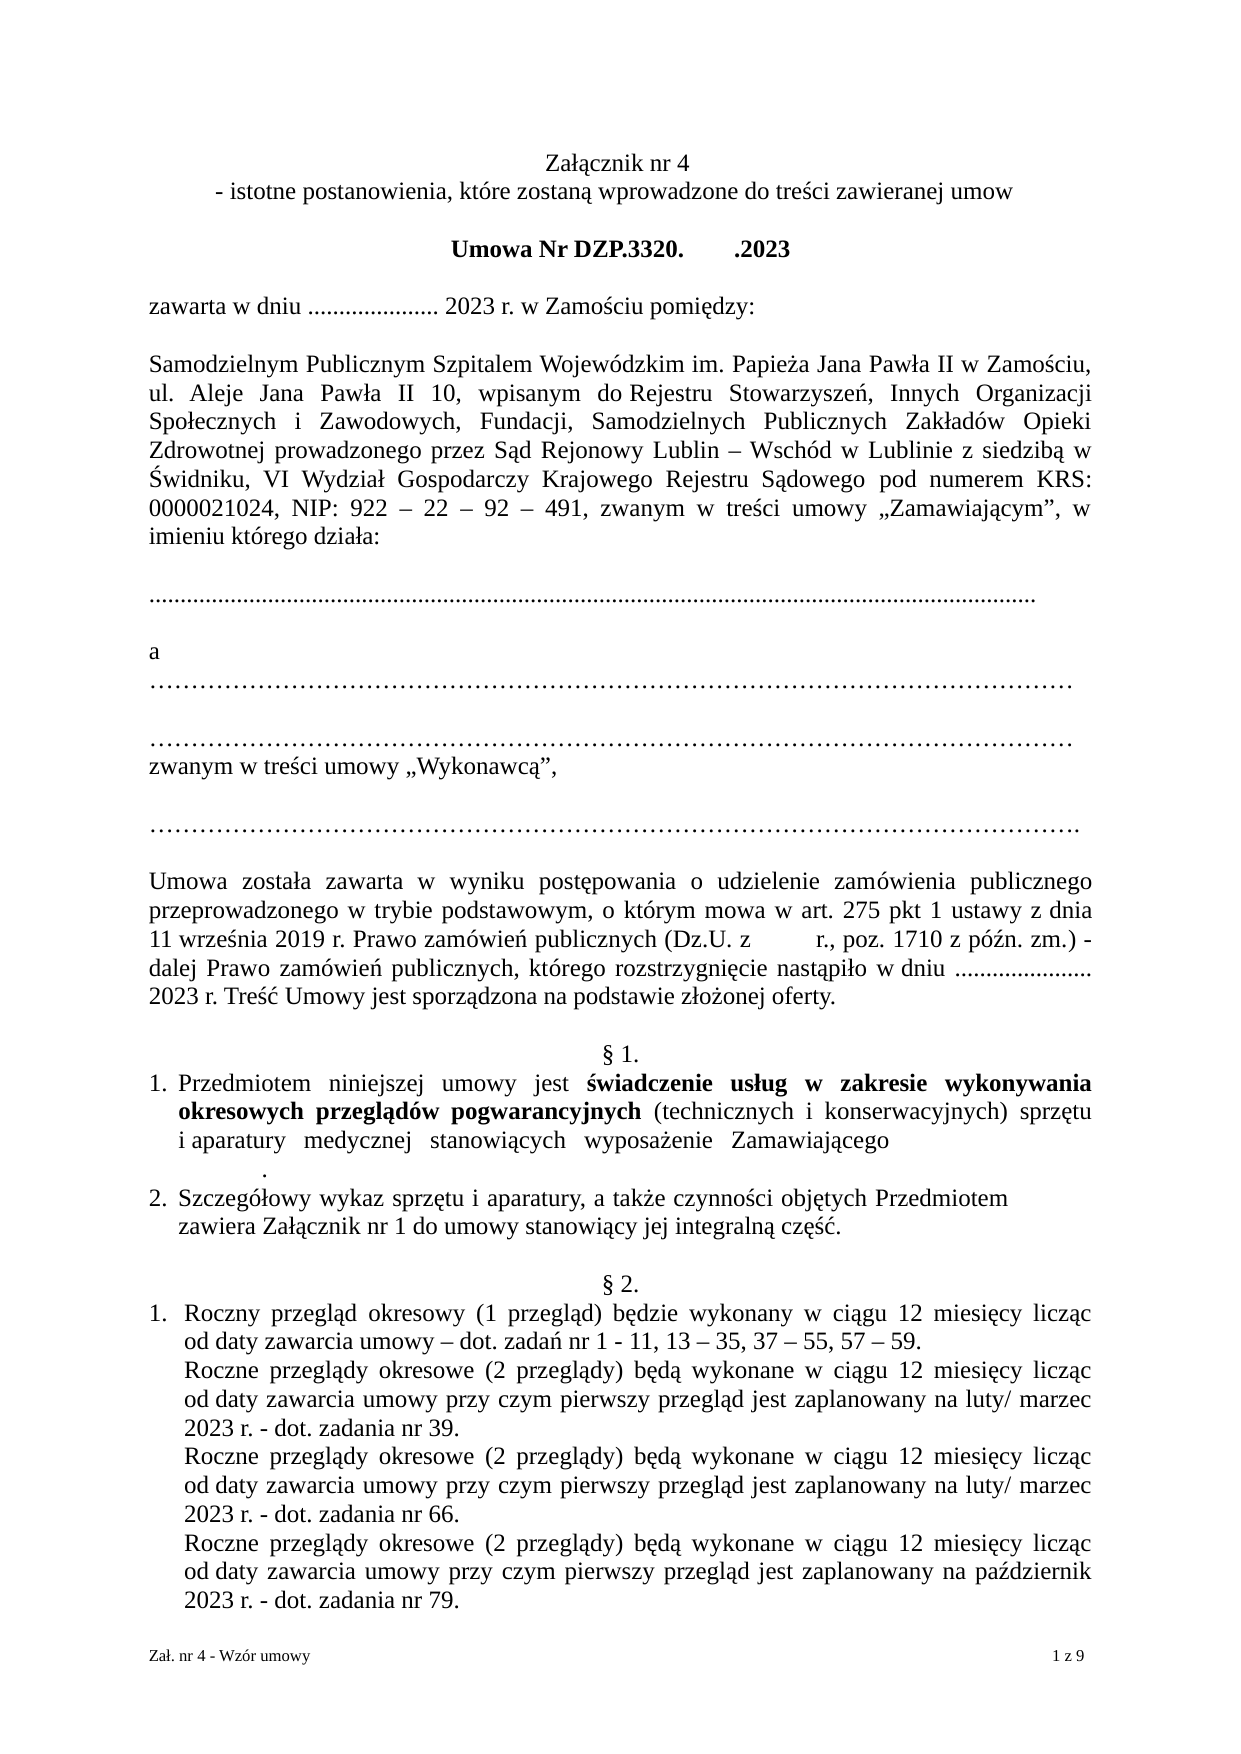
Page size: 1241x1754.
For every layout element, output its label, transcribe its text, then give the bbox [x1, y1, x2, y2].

text .............................................................................................................................................. [148, 579, 1092, 608]
text § 1. [148, 1039, 1092, 1068]
text - istotne postanowienia, które zostaną wprowadzone do treści zawieranej umowy [148, 176, 1092, 205]
text …………………………………………………………………………………………………. [148, 809, 1092, 838]
text ………………………………………………………………………………………………… [148, 723, 1092, 751]
text Umowa została zawarta w wyniku postępowania o udzielenie zamówienia publicznego przeprowadzonego w trybie podstawowym, o którym mowa w art. 275 pkt 1 ustawy z dnia 11 września 2019 r. Prawo zamówień publicznych (Dz.U. z 2022 r., poz. 1710 z późn. zm.) - dalej Prawo zamówień publicznych, którego rozstrzygnięcie nastąpiło w dniu ...................... 2023 r. Treść Umowy jest sporządzona na podstawie złożonej oferty. [148, 866, 1092, 1010]
list Roczne przeglądy okresowe (2 przeglądy) będą wykonane w ciągu 12 miesięcy licząc od daty zawarcia umowy przy czym pierwszy przegląd jest zaplanowany na luty/ marzec 2023 r. - dot. zadania nr 66. [148, 1441, 1092, 1528]
list Przedmiotem niniejszej umowy jest świadczenie usług w zakresie wykonywania okresowych przeglądów pogwarancyjnych (technicznych i konserwacyjnych) sprzętu i aparatury medycznej stanowiących wyposażenie Zamawiającego (dalej: Przedmiot umowy). [148, 1068, 1092, 1183]
list Roczne przeglądy okresowe (2 przeglądy) będą wykonane w ciągu 12 miesięcy licząc od daty zawarcia umowy przy czym pierwszy przegląd jest zaplanowany na październik 2023 r. - dot. zadania nr 79. [148, 1528, 1092, 1614]
list Szczegółowy wykaz sprzętu i aparatury, a także czynności objętych Przedmiotem umowy zawiera Załącznik nr 1 do umowy stanowiący jej integralną część. [148, 1183, 1092, 1240]
text Załącznik nr 4 [148, 148, 1092, 176]
list Roczne przeglądy okresowe (2 przeglądy) będą wykonane w ciągu 12 miesięcy licząc od daty zawarcia umowy przy czym pierwszy przegląd jest zaplanowany na luty/ marzec 2023 r. - dot. zadania nr 39. [148, 1355, 1092, 1441]
text a [148, 636, 1092, 665]
list Roczny przegląd okresowy (1 przegląd) będzie wykonany w ciągu 12 miesięcy licząc od daty zawarcia umowy – dot. zadań nr 1 - 11, 13 – 35, 37 – 55, 57 – 59. [148, 1298, 1092, 1355]
text zwanym w treści umowy „Wykonawcą”, w imieniu którego działa: [148, 751, 1092, 780]
text ………………………………………………………………………………………………… [148, 665, 1092, 694]
text Umowa Nr DZP.3320. .2023 [148, 234, 1092, 263]
text § 2. [148, 1269, 1092, 1298]
text zawarta w dniu ..................... 2023 r. w Zamościu pomiędzy: [148, 291, 1092, 320]
text Samodzielnym Publicznym Szpitalem Wojewódzkim im. Papieża Jana Pawła II w Zamościu, ul. Aleje Jana Pawła II 10, wpisanym do Rejestru Stowarzyszeń, Innych Organizacji Społecznych i Zawodowych, Fundacji, Samodzielnych Publicznych Zakładów Opieki Zdrowotnej prowadzonego przez Sąd Rejonowy Lublin – Wschód w Lublinie z siedzibą w Świdniku, VI Wydział Gospodarczy Krajowego Rejestru Sądowego pod numerem KRS: 0000021024, NIP: 922 – 22 – 92 – 491, zwanym w treści umowy „Zamawiającym”, w imieniu którego działa: [148, 349, 1092, 550]
